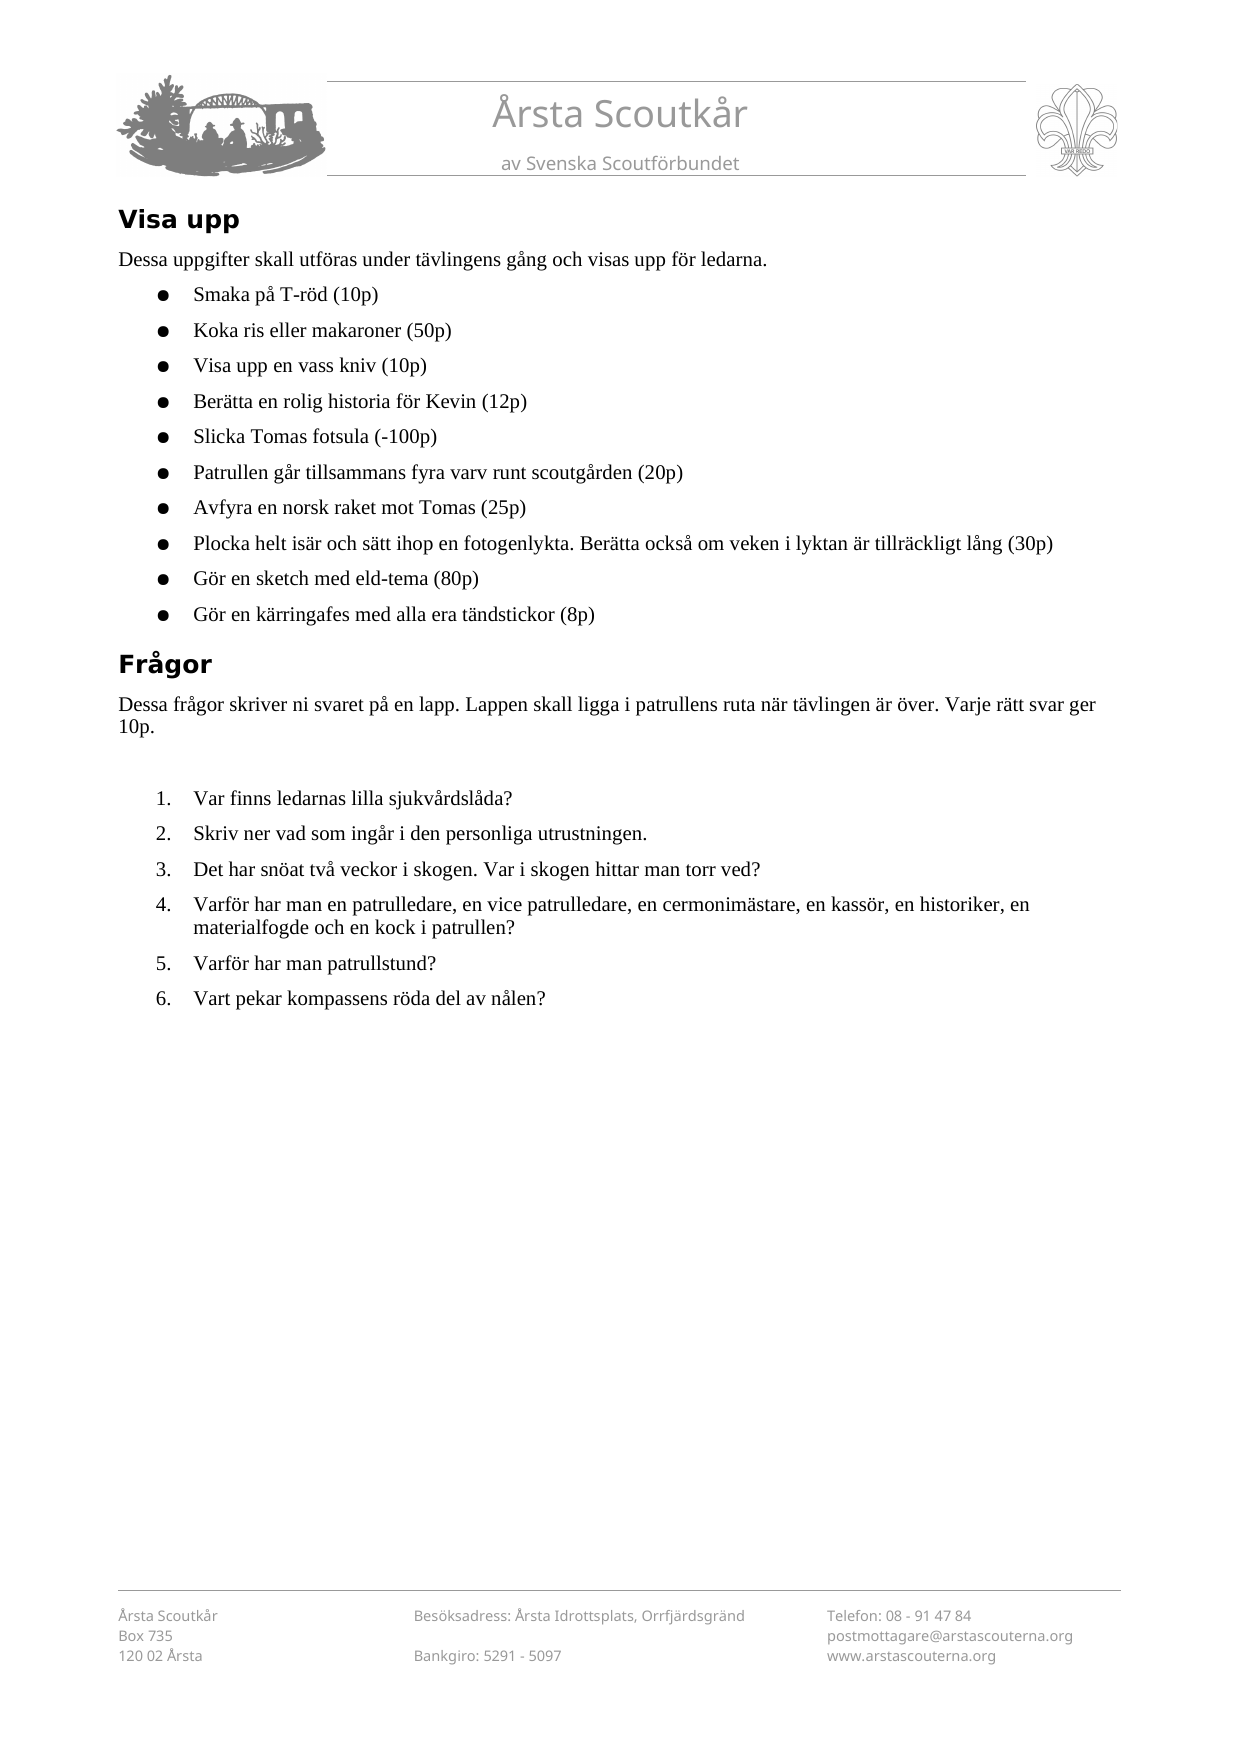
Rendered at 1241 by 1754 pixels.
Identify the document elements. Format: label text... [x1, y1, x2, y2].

text Dessa frågor skriver ni svaret på en lapp. Lappen skall ligga i patrullens ruta när tävlingen är över. Varje rätt svar ger 10p. [118, 692, 1122, 738]
picture [115, 73, 327, 177]
text Dessa uppgifter skall utföras under tävlingens gång och visas upp för ledarna. [118, 247, 1122, 270]
list Plocka helt isär och sätt ihop en fotogenlykta. Berätta också om veken i lyktan är tillräckligt lång (30p) [156, 532, 1122, 554]
picture [1036, 84, 1118, 177]
list Patrullen går tillsammans fyra varv runt scoutgården (20p) [156, 461, 1122, 483]
list Varför har man en patrulledare, en vice patrulledare, en cermonimästare, en kassör, en historiker, en materialfogde och en kock i patrullen? [156, 893, 1122, 939]
list Koka ris eller makaroner (50p) [156, 318, 1122, 341]
list Skriv ner vad som ingår i den personliga utrustningen. [156, 822, 1122, 845]
list Var finns ledarnas lilla sjukvårdslåda? [156, 786, 1122, 809]
list Varför har man patrullstund? [156, 952, 1122, 974]
list Visa upp en vass kniv (10p) [156, 354, 1122, 377]
subtitle Visa upp [118, 206, 1122, 235]
list Vart pekar kompassens röda del av nålen? [156, 987, 1122, 1010]
list Berätta en rolig historia för Kevin (12p) [156, 389, 1122, 412]
list Det har snöat två veckor i skogen. Var i skogen hittar man torr ved? [156, 857, 1122, 881]
list Slicka Tomas fotsula (-100p) [156, 425, 1122, 448]
list Smaka på T-röd (10p) [156, 283, 1122, 306]
list Gör en kärringafes med alla era tändstickor (8p) [156, 603, 1122, 626]
list Avfyra en norsk raket mot Tomas (25p) [156, 496, 1122, 519]
subtitle Frågor [118, 651, 1122, 680]
list Gör en sketch med eld-tema (80p) [156, 567, 1122, 590]
